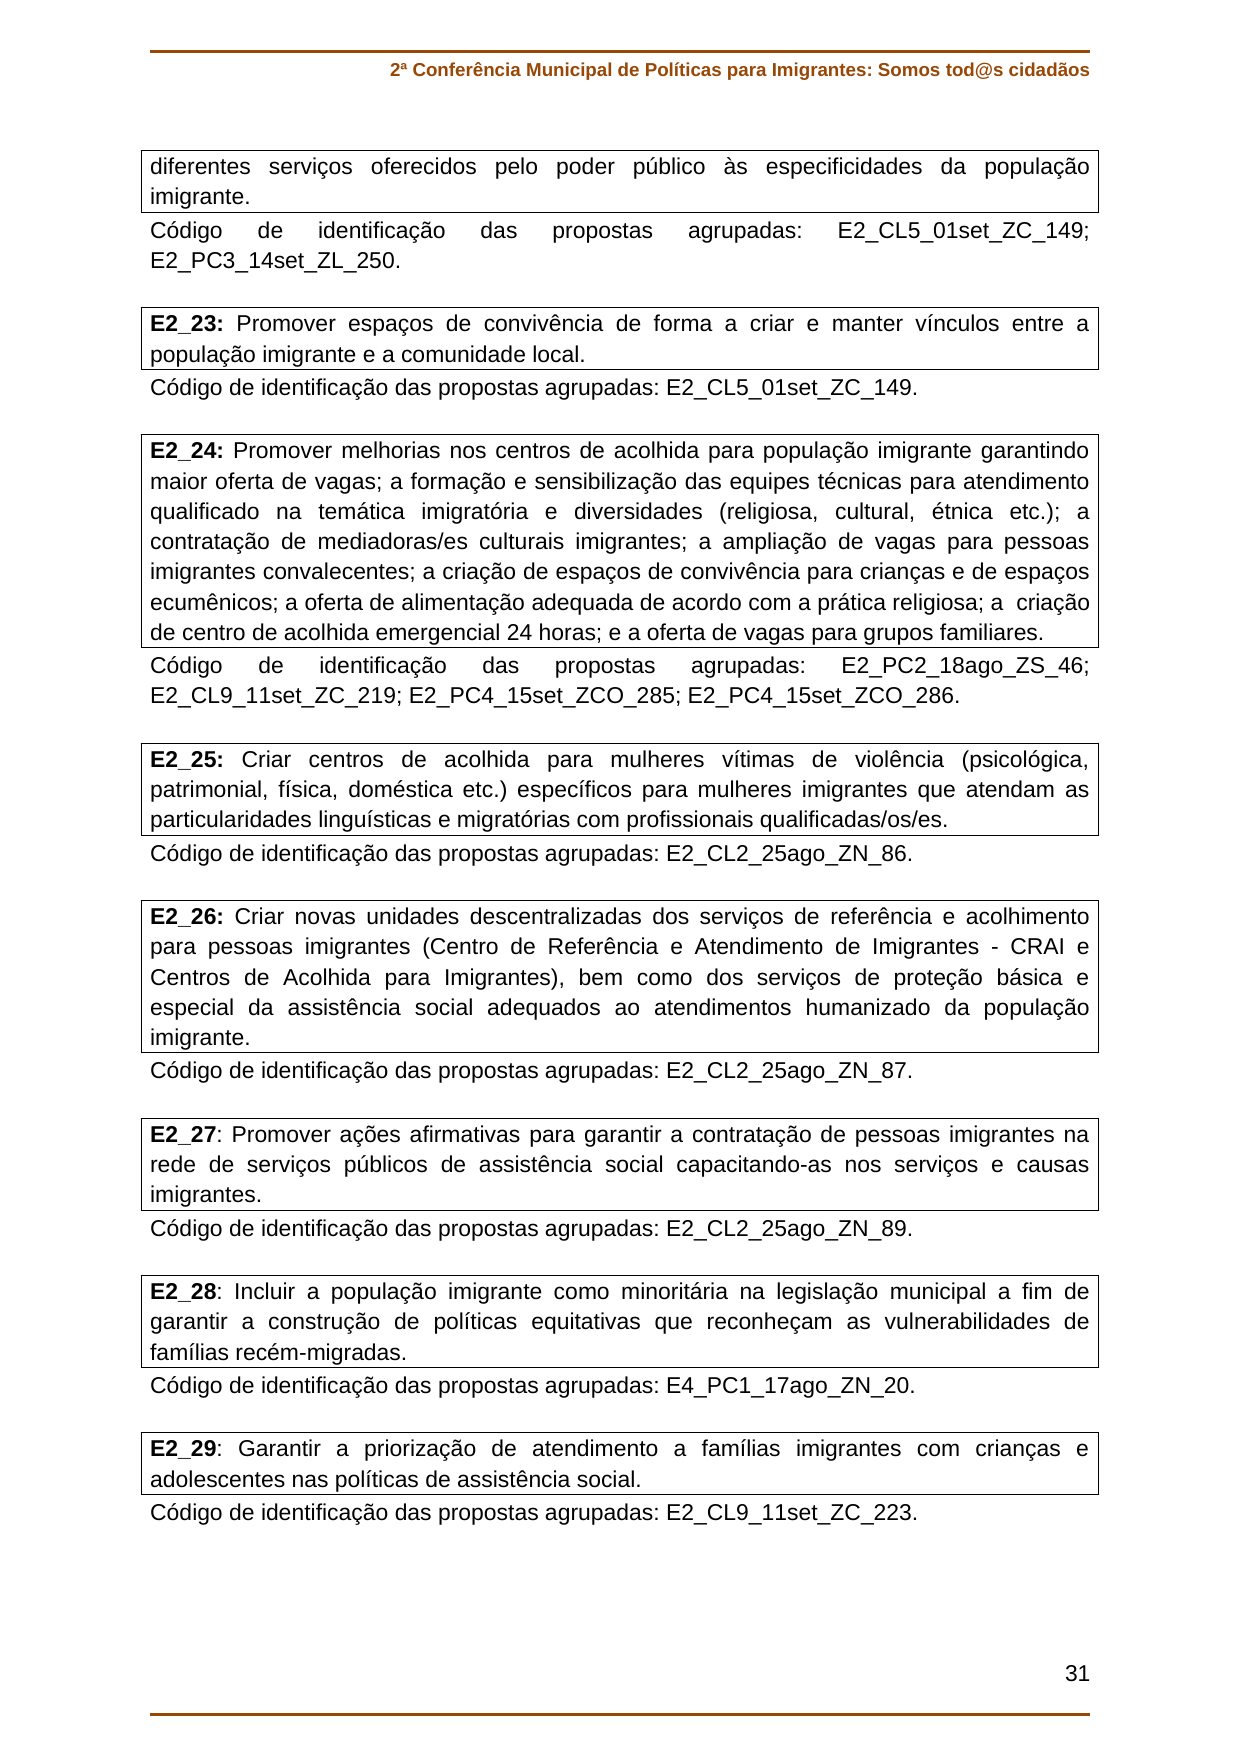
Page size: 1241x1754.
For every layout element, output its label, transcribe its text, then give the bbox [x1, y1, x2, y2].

text E2_24: Promover melhorias nos centros de acolhida para população imigrante garantindo maior oferta de vagas; a formação e sensibilização das equipes técnicas para atendimento qualificado na temática imigratória e diversidades (religiosa, cultural, étnica etc.); a contratação de mediadoras/es culturais imigrantes; a ampliação de vagas para pessoas imigrantes convalecentes; a criação de espaços de convivência para crianças e de espaços ecumênicos; a oferta de alimentação adequada de acordo com a prática religiosa; a criação de centro de acolhida emergencial 24 horas; e a oferta de vagas para grupos familiares. [142, 435, 1098, 647]
text Código de identificação das propostas agrupadas: E2_CL2_25ago_ZN_89. [150, 1214, 1090, 1241]
text E2_29: Garantir a priorização de atendimento a famílias imigrantes com crianças e adolescentes nas políticas de assistência social. [142, 1433, 1098, 1494]
text Código de identificação das propostas agrupadas: E2_CL2_25ago_ZN_87. [150, 1057, 1090, 1084]
text E2_27: Promover ações afirmativas para garantir a contratação de pessoas imigrantes na rede de serviços públicos de assistência social capacitando-as nos serviços e causas imigrantes. [142, 1119, 1098, 1210]
text Código de identificação das propostas agrupadas: E2_CL9_11set_ZC_223. [150, 1499, 1090, 1525]
text Código de identificação das propostas agrupadas: E2_CL5_01set_ZC_149; E2_PC3_14set_ZL_250. [150, 217, 1090, 273]
text E2_23: Promover espaços de convivência de forma a criar e manter vínculos entre a população imigrante e a comunidade local. [142, 308, 1098, 369]
text Código de identificação das propostas agrupadas: E4_PC1_17ago_ZN_20. [150, 1372, 1090, 1398]
text E2_26: Criar novas unidades descentralizadas dos serviços de referência e acolhimento para pessoas imigrantes (Centro de Referência e Atendimento de Imigrantes - CRAI e Centros de Acolhida para Imigrantes), bem como dos serviços de proteção básica e especial da assistência social adequados ao atendimentos humanizado da população imigrante. [142, 901, 1098, 1052]
text diferentes serviços oferecidos pelo poder público às especificidades da população imigrante. [142, 151, 1098, 212]
text E2_28: Incluir a população imigrante como minoritária na legislação municipal a fim de garantir a construção de políticas equitativas que reconheçam as vulnerabilidades de famílias recém-migradas. [142, 1276, 1098, 1367]
text Código de identificação das propostas agrupadas: E2_CL5_01set_ZC_149. [150, 374, 1090, 400]
text Código de identificação das propostas agrupadas: E2_CL2_25ago_ZN_86. [150, 839, 1090, 866]
text E2_25: Criar centros de acolhida para mulheres vítimas de violência (psicológica, patrimonial, física, doméstica etc.) específicos para mulheres imigrantes que atendam as particularidades linguísticas e migratórias com profissionais qualificadas/os/es. [142, 744, 1098, 835]
text Código de identificação das propostas agrupadas: E2_PC2_18ago_ZS_46; E2_CL9_11set_ZC_219; E2_PC4_15set_ZCO_285; E2_PC4_15set_ZCO_286. [150, 652, 1090, 709]
